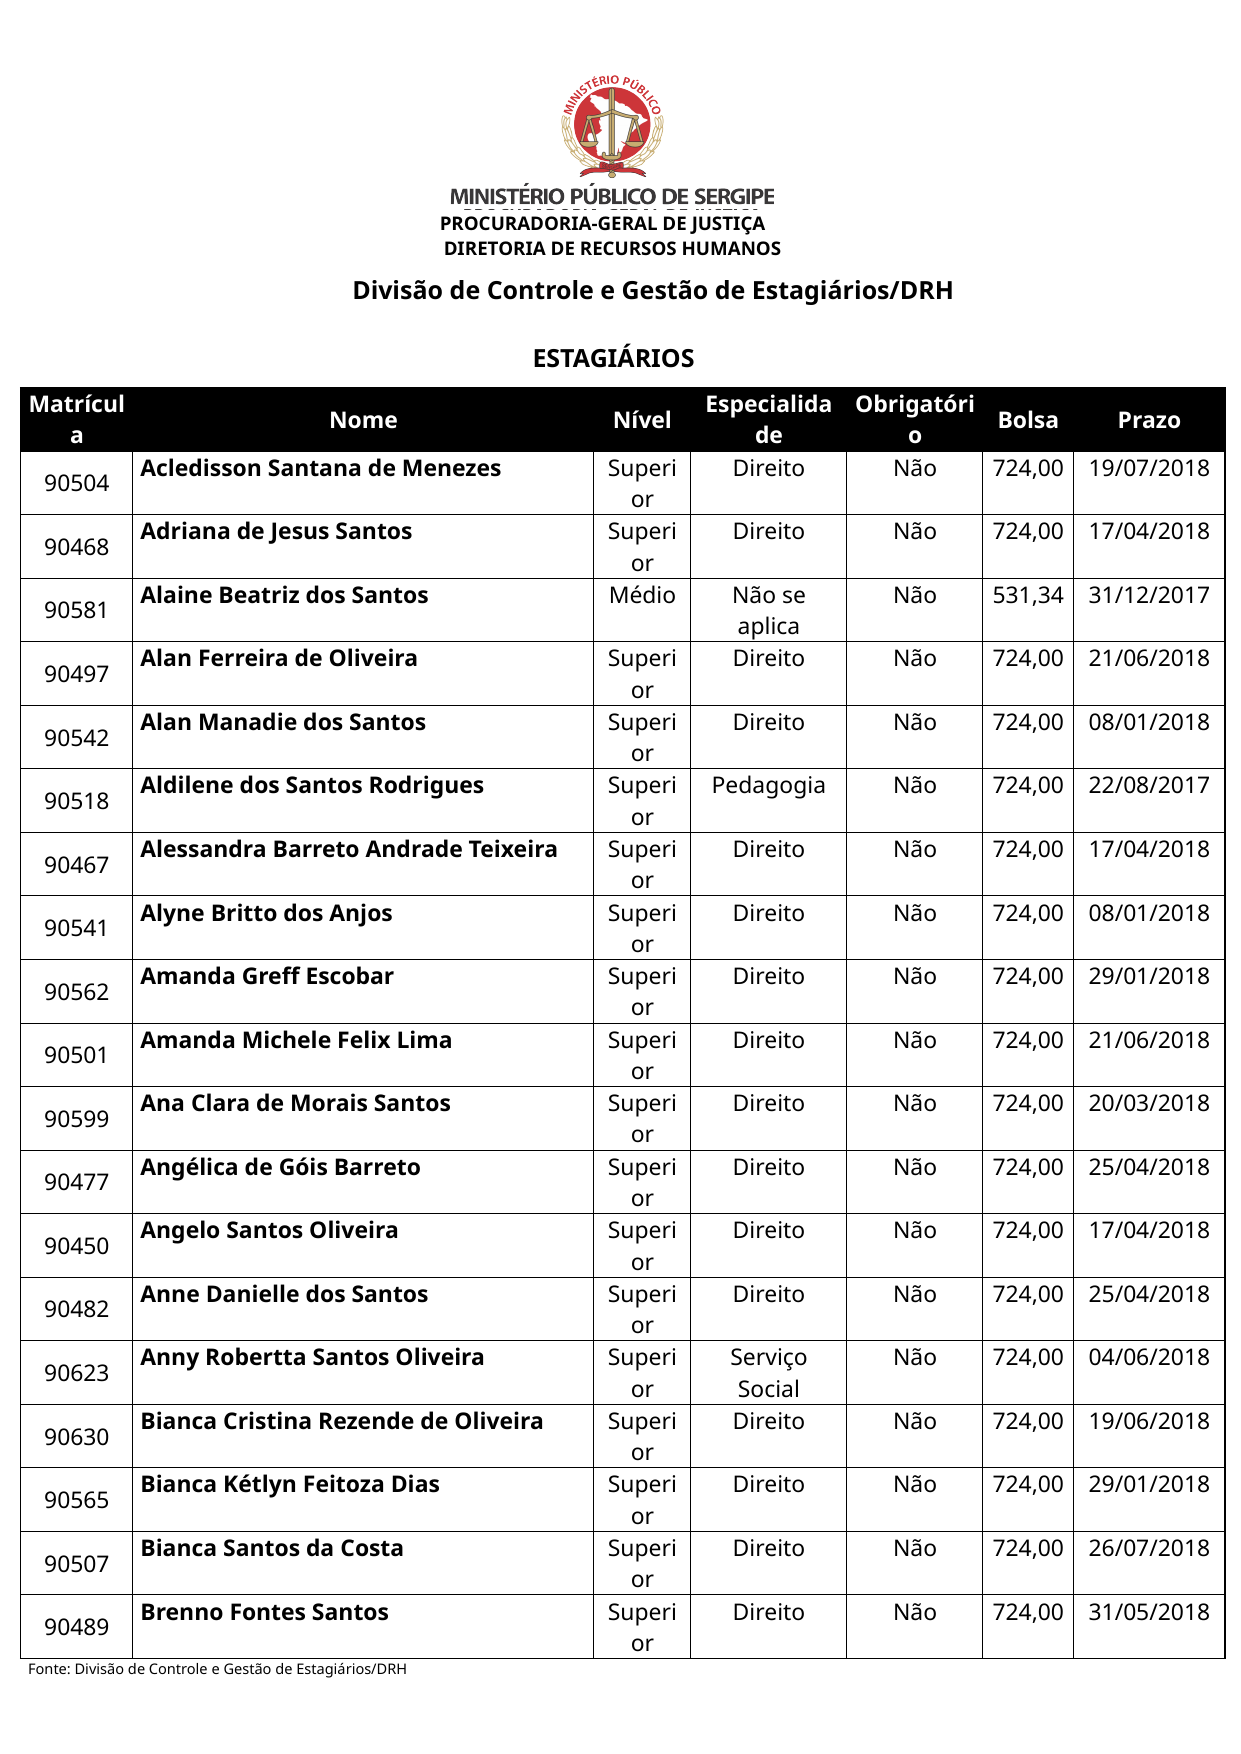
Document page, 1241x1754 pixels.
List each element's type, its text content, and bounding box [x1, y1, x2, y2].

table_cell 724,00 [983, 1087, 1073, 1149]
table_cell Médio [594, 579, 690, 641]
table_cell 90450 [21, 1214, 132, 1277]
table_header Matrícula [21, 388, 132, 451]
table_cell Não [847, 1595, 982, 1658]
table_cell Bianca Cristina Rezende de Oliveira [133, 1405, 593, 1467]
table_cell Não [847, 515, 982, 578]
table_cell 31/12/2017 [1074, 579, 1224, 641]
table_cell Superior [594, 1405, 690, 1467]
table_cell Amanda Greff Escobar [133, 960, 593, 1022]
text Divisão de Controle e Gestão de Estagiários/DRH [112, 273, 1194, 307]
table_cell Direito [691, 706, 846, 768]
table_cell Serviço Social [691, 1341, 846, 1404]
table_cell Superior [594, 452, 690, 514]
table_cell Alyne Britto dos Anjos [133, 896, 593, 959]
table_cell 08/01/2018 [1074, 896, 1224, 959]
table_cell Superior [594, 1151, 690, 1213]
table_header Obrigatório [847, 388, 982, 451]
table_cell 90562 [21, 960, 132, 1022]
table_cell Não [847, 452, 982, 514]
table_cell 17/04/2018 [1074, 1214, 1224, 1277]
table_cell Anne Danielle dos Santos [133, 1278, 593, 1340]
table_cell Não [847, 896, 982, 959]
table_cell Não [847, 1278, 982, 1340]
table_cell Não se aplica [691, 579, 846, 641]
table_cell Não [847, 1532, 982, 1594]
table_cell 08/01/2018 [1074, 706, 1224, 768]
table_cell Direito [691, 1405, 846, 1467]
table_cell Superior [594, 960, 690, 1022]
table_cell 31/05/2018 [1074, 1595, 1224, 1658]
table_cell 724,00 [983, 1405, 1073, 1467]
table_cell Direito [691, 1278, 846, 1340]
table_cell Anny Robertta Santos Oliveira [133, 1341, 593, 1404]
table_cell Não [847, 579, 982, 641]
table_cell 19/07/2018 [1074, 452, 1224, 514]
table_cell Bianca Kétlyn Feitoza Dias [133, 1468, 593, 1531]
table_header Prazo [1074, 388, 1224, 451]
table_cell Superior [594, 642, 690, 705]
table_cell 29/01/2018 [1074, 960, 1224, 1022]
table_cell Alaine Beatriz dos Santos [133, 579, 593, 641]
table_cell Direito [691, 1532, 846, 1594]
table_cell Ana Clara de Morais Santos [133, 1087, 593, 1149]
table_cell Amanda Michele Felix Lima [133, 1024, 593, 1086]
table_cell Superior [594, 1024, 690, 1086]
table_cell 724,00 [983, 1341, 1073, 1404]
table_cell Superior [594, 706, 690, 768]
table_cell Direito [691, 1024, 846, 1086]
table_cell 20/03/2018 [1074, 1087, 1224, 1149]
table_cell 724,00 [983, 1278, 1073, 1340]
table_cell 90497 [21, 642, 132, 705]
table_cell 25/04/2018 [1074, 1278, 1224, 1340]
table_cell Superior [594, 769, 690, 832]
table_cell Pedagogia [691, 769, 846, 832]
table_cell 90467 [21, 833, 132, 895]
table_cell Bianca Santos da Costa [133, 1532, 593, 1594]
table_cell 90623 [21, 1341, 132, 1404]
table_cell 26/07/2018 [1074, 1532, 1224, 1594]
table_cell 724,00 [983, 1532, 1073, 1594]
table_cell Superior [594, 1214, 690, 1277]
table_cell 724,00 [983, 833, 1073, 895]
table_cell Direito [691, 452, 846, 514]
table_header Bolsa [983, 388, 1073, 451]
table_cell Superior [594, 833, 690, 895]
table_header Nome [133, 388, 593, 451]
text ESTAGIÁRIOS [32, 341, 1194, 375]
table_cell 90468 [21, 515, 132, 578]
table_cell Angélica de Góis Barreto [133, 1151, 593, 1213]
table_cell Superior [594, 515, 690, 578]
table_cell Não [847, 833, 982, 895]
table_cell 90504 [21, 452, 132, 514]
table_cell Superior [594, 1087, 690, 1149]
table_cell 90507 [21, 1532, 132, 1594]
table_cell 90501 [21, 1024, 132, 1086]
table_cell Não [847, 769, 982, 832]
table_header Nível [594, 388, 690, 451]
table_cell 724,00 [983, 642, 1073, 705]
table_cell Direito [691, 1087, 846, 1149]
table_cell Não [847, 642, 982, 705]
table_cell Direito [691, 642, 846, 705]
table_cell 90518 [21, 769, 132, 832]
table_cell 90630 [21, 1405, 132, 1467]
table_cell Direito [691, 896, 846, 959]
picture [450, 75, 774, 210]
table_cell 724,00 [983, 769, 1073, 832]
table_cell Brenno Fontes Santos [133, 1595, 593, 1658]
table_cell Direito [691, 1214, 846, 1277]
table_cell Não [847, 1214, 982, 1277]
table_cell 90482 [21, 1278, 132, 1340]
table_cell 531,34 [983, 579, 1073, 641]
table_cell Direito [691, 1595, 846, 1658]
table_cell 90489 [21, 1595, 132, 1658]
table_cell Superior [594, 896, 690, 959]
table_cell 724,00 [983, 706, 1073, 768]
table_cell Não [847, 1341, 982, 1404]
table_cell Não [847, 1151, 982, 1213]
table_cell 22/08/2017 [1074, 769, 1224, 832]
table_cell 724,00 [983, 1468, 1073, 1531]
table_cell 724,00 [983, 960, 1073, 1022]
table_cell 25/04/2018 [1074, 1151, 1224, 1213]
table_cell Angelo Santos Oliveira [133, 1214, 593, 1277]
table_cell 724,00 [983, 452, 1073, 514]
table_cell Superior [594, 1341, 690, 1404]
table_cell Não [847, 1087, 982, 1149]
table_cell 724,00 [983, 1595, 1073, 1658]
table_cell 90565 [21, 1468, 132, 1531]
table_cell 724,00 [983, 896, 1073, 959]
table_cell 724,00 [983, 1214, 1073, 1277]
table_cell 90599 [21, 1087, 132, 1149]
table_cell Adriana de Jesus Santos [133, 515, 593, 578]
table_cell Direito [691, 833, 846, 895]
table_cell Não [847, 1024, 982, 1086]
table_cell Não [847, 960, 982, 1022]
table_header Especialidade [691, 388, 846, 451]
table_cell 21/06/2018 [1074, 1024, 1224, 1086]
table_cell 90541 [21, 896, 132, 959]
table_cell 17/04/2018 [1074, 833, 1224, 895]
table_cell Alan Manadie dos Santos [133, 706, 593, 768]
table_cell Superior [594, 1595, 690, 1658]
table_cell 29/01/2018 [1074, 1468, 1224, 1531]
table_cell 90581 [21, 579, 132, 641]
table_cell Direito [691, 1151, 846, 1213]
table_cell 724,00 [983, 515, 1073, 578]
table_cell Superior [594, 1468, 690, 1531]
table_cell 90477 [21, 1151, 132, 1213]
table_cell 21/06/2018 [1074, 642, 1224, 705]
table_cell Superior [594, 1532, 690, 1594]
table_cell 19/06/2018 [1074, 1405, 1224, 1467]
table_cell Alessandra Barreto Andrade Teixeira [133, 833, 593, 895]
table_cell 90542 [21, 706, 132, 768]
table_cell Acledisson Santana de Menezes [133, 452, 593, 514]
table_cell Direito [691, 960, 846, 1022]
table_cell 17/04/2018 [1074, 515, 1224, 578]
table_cell 724,00 [983, 1151, 1073, 1213]
table_cell Direito [691, 515, 846, 578]
table_cell Não [847, 1468, 982, 1531]
table_cell Direito [691, 1468, 846, 1531]
table_cell Aldilene dos Santos Rodrigues [133, 769, 593, 832]
table_cell 04/06/2018 [1074, 1341, 1224, 1404]
table_cell Superior [594, 1278, 690, 1340]
table_cell Não [847, 706, 982, 768]
table_cell Alan Ferreira de Oliveira [133, 642, 593, 705]
table_cell 724,00 [983, 1024, 1073, 1086]
table_cell Não [847, 1405, 982, 1467]
